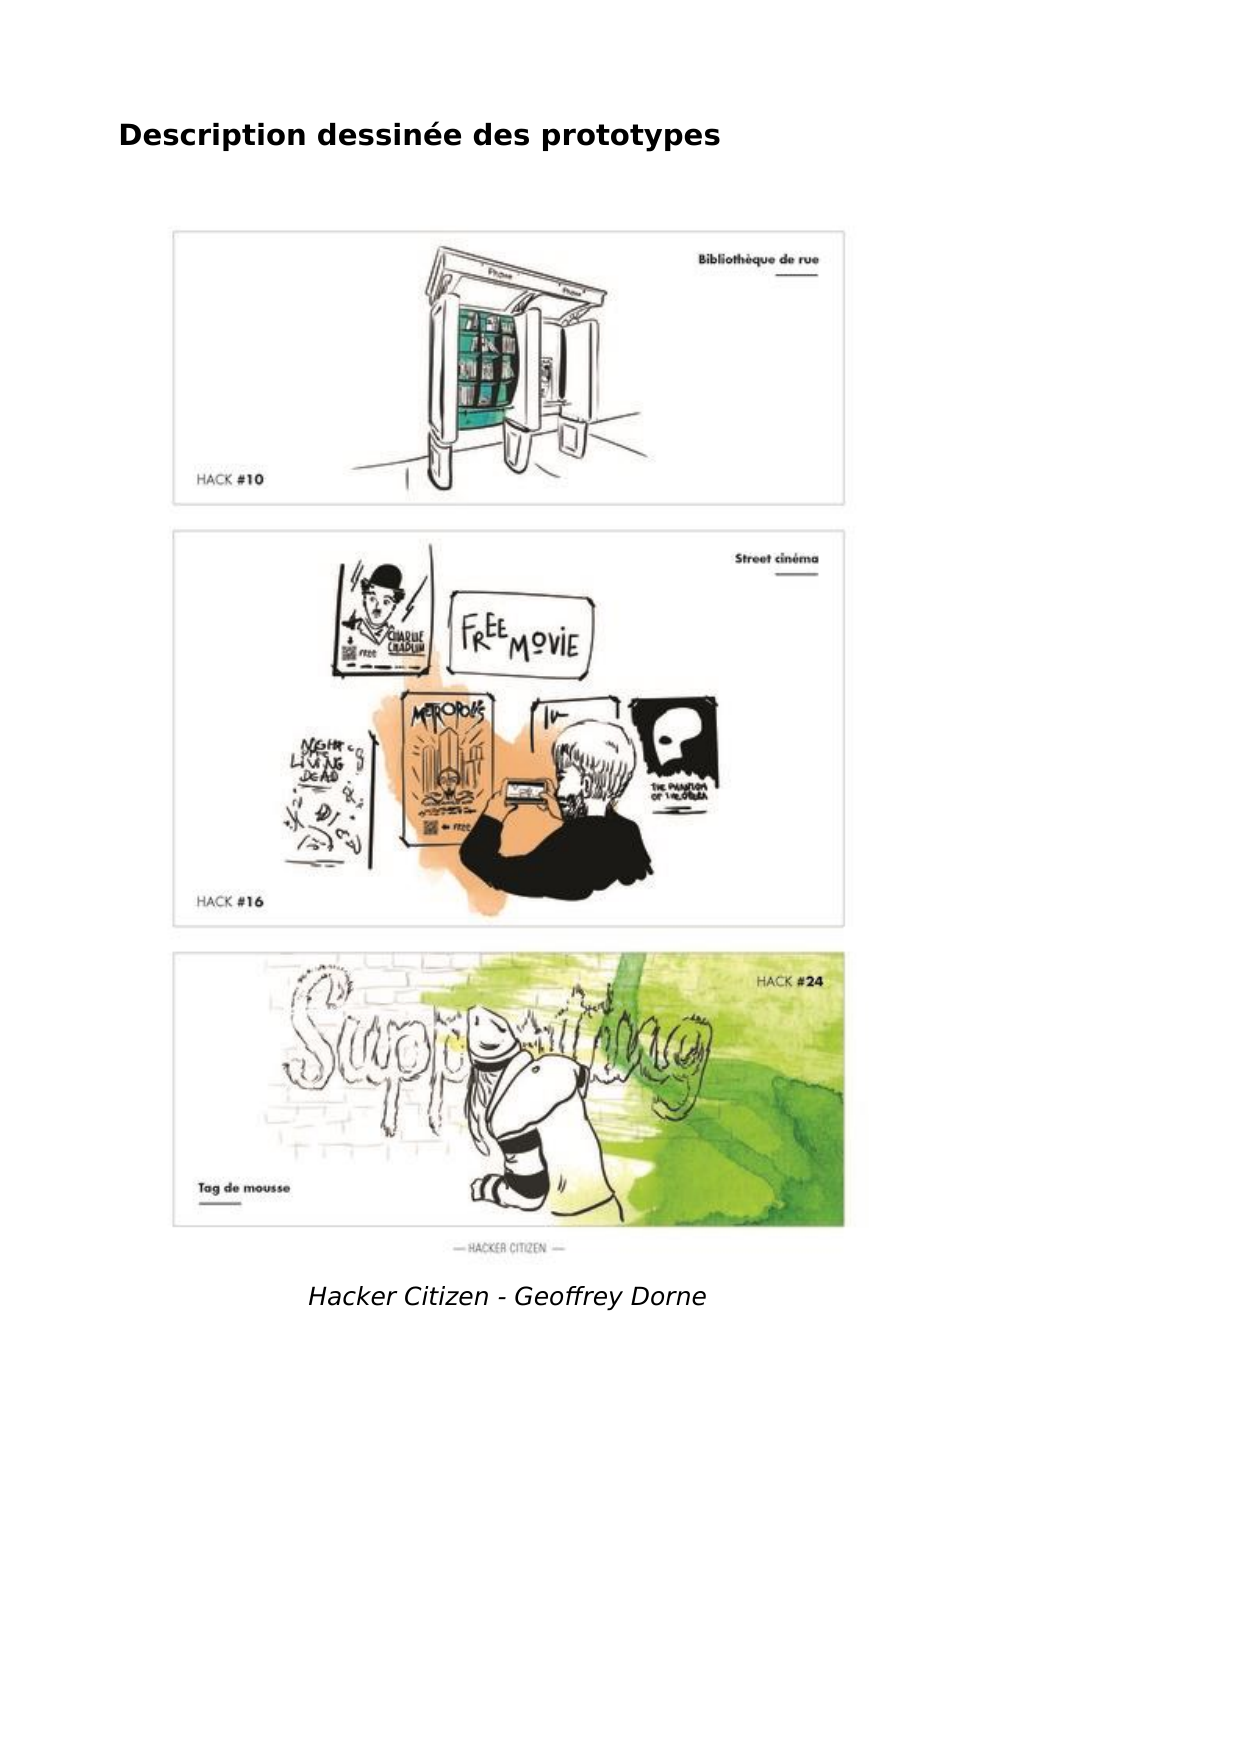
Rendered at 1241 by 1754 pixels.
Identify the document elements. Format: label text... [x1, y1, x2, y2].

picture [118, 177, 900, 1282]
text Hacker Citizen - Geoffrey Dorne [118, 1282, 899, 1311]
subtitle Description dessinée des prototypes [118, 118, 1122, 152]
